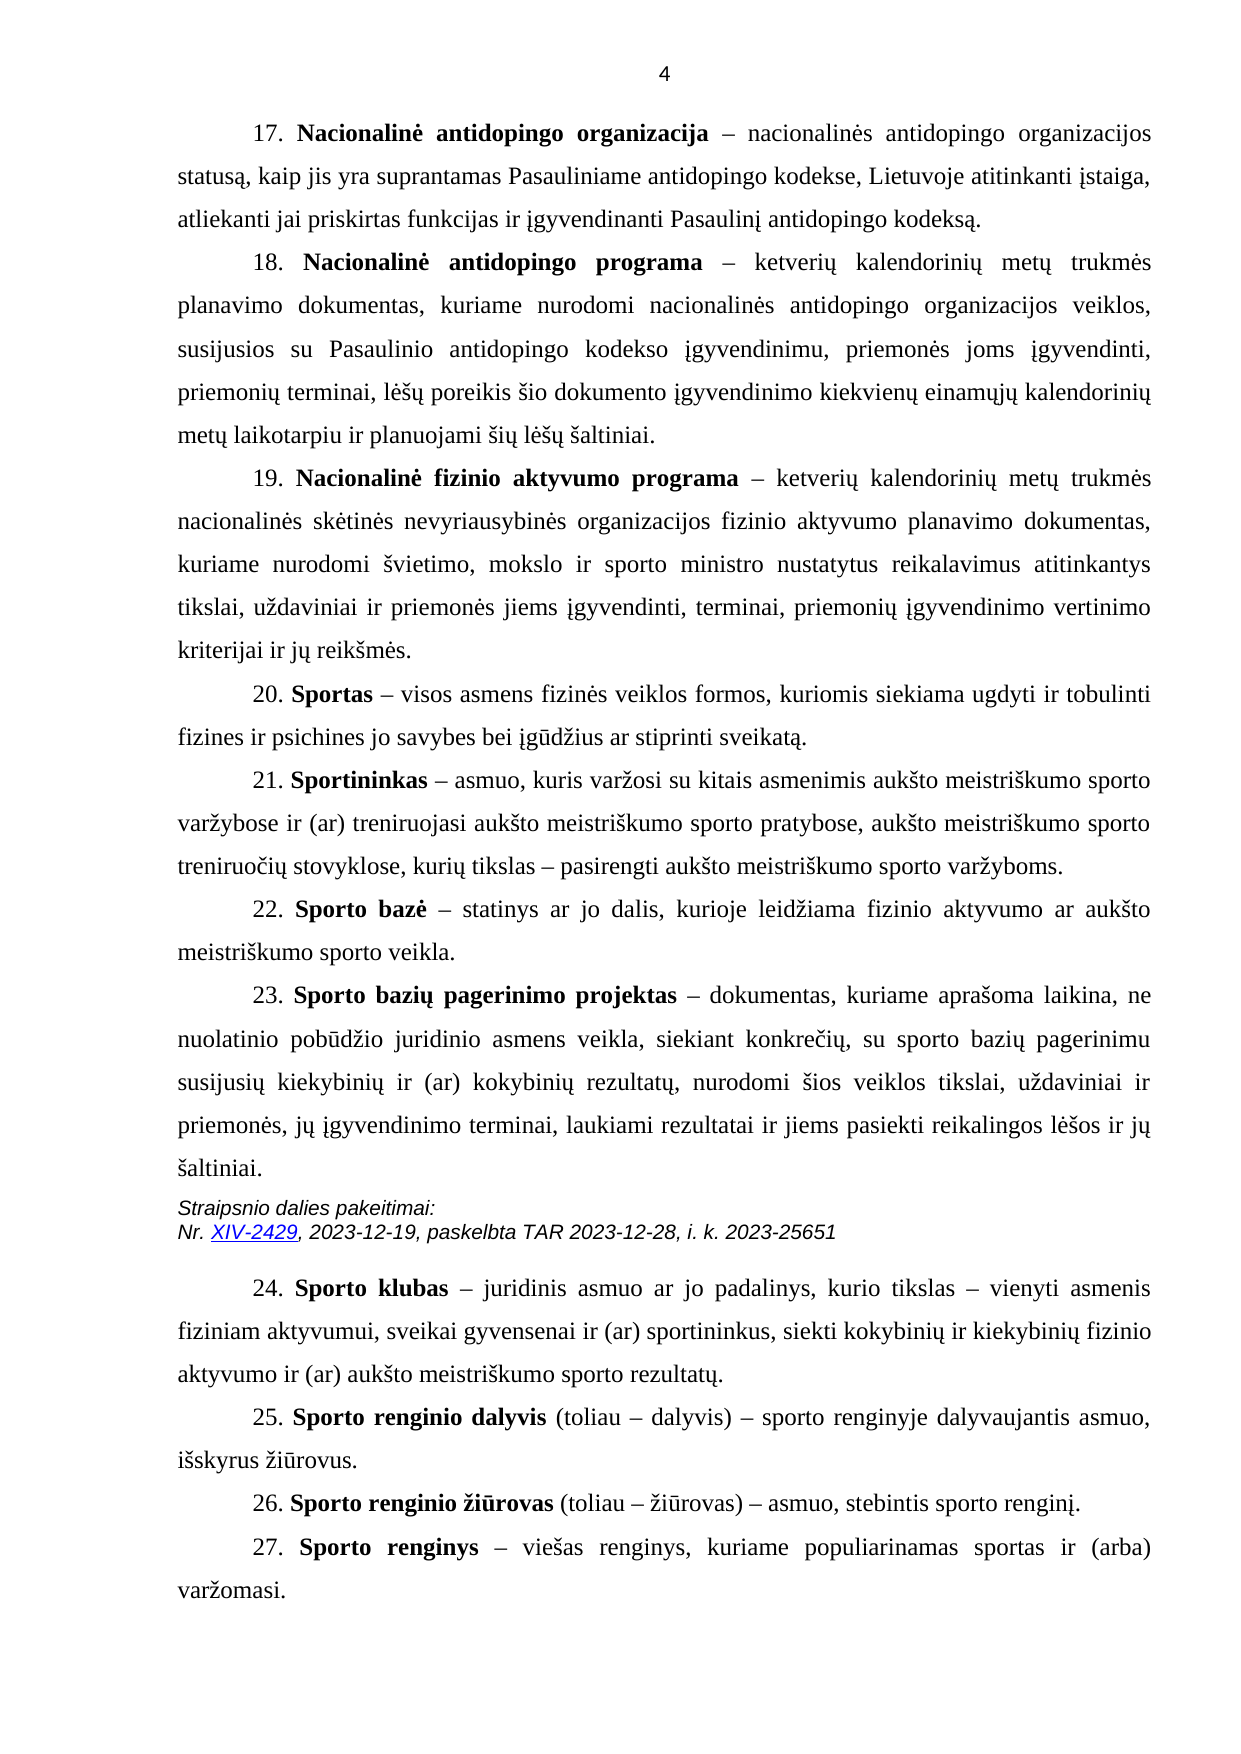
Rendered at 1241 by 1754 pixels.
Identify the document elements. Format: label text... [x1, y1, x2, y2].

text 19. Nacionalinė fizinio aktyvumo programa – ketverių kalendorinių metų trukmės nacionalinės skėtinės nevyriausybinės organizacijos fizinio aktyvumo planavimo dokumentas, kuriame nurodomi švietimo, mokslo ir sporto ministro nustatytus reikalavimus atitinkantys tikslai, uždaviniai ir priemonės jiems įgyvendinti, terminai, priemonių įgyvendinimo vertinimo kriterijai ir jų reikšmės. [177, 463, 1152, 664]
text Straipsnio dalies pakeitimai: [177, 1196, 1152, 1220]
text 18. Nacionalinė antidopingo programa – ketverių kalendorinių metų trukmės planavimo dokumentas, kuriame nurodomi nacionalinės antidopingo organizacijos veiklos, susijusios su Pasaulinio antidopingo kodekso įgyvendinimu, priemonės joms įgyvendinti, priemonių terminai, lėšų poreikis šio dokumento įgyvendinimo kiekvienų einamųjų kalendorinių metų laikotarpiu ir planuojami šių lėšų šaltiniai. [177, 247, 1152, 449]
text 26. Sporto renginio žiūrovas (toliau – žiūrovas) – asmuo, stebintis sporto renginį. [177, 1488, 1152, 1517]
text 22. Sporto bazė – statinys ar jo dalis, kurioje leidžiama fizinio aktyvumo ar aukšto meistriškumo sporto veikla. [177, 894, 1152, 966]
text Nr. XIV-2429, 2023-12-19, paskelbta TAR 2023-12-28, i. k. 2023-25651 [177, 1220, 1152, 1244]
text 25. Sporto renginio dalyvis (toliau – dalyvis) – sporto renginyje dalyvaujantis asmuo, išskyrus žiūrovus. [177, 1402, 1152, 1474]
text 23. Sporto bazių pagerinimo projektas – dokumentas, kuriame aprašoma laikina, ne nuolatinio pobūdžio juridinio asmens veikla, siekiant konkrečių, su sporto bazių pagerinimu susijusių kiekybinių ir (ar) kokybinių rezultatų, nurodomi šios veiklos tikslai, uždaviniai ir priemonės, jų įgyvendinimo terminai, laukiami rezultatai ir jiems pasiekti reikalingos lėšos ir jų šaltiniai. [177, 981, 1152, 1182]
text 24. Sporto klubas – juridinis asmuo ar jo padalinys, kurio tikslas – vienyti asmenis fiziniam aktyvumui, sveikai gyvensenai ir (ar) sportininkus, siekti kokybinių ir kiekybinių fizinio aktyvumo ir (ar) aukšto meistriškumo sporto rezultatų. [177, 1273, 1152, 1388]
text 21. Sportininkas – asmuo, kuris varžosi su kitais asmenimis aukšto meistriškumo sporto varžybose ir (ar) treniruojasi aukšto meistriškumo sporto pratybose, aukšto meistriškumo sporto treniruočių stovyklose, kurių tikslas – pasirengti aukšto meistriškumo sporto varžyboms. [177, 765, 1152, 880]
text 27. Sporto renginys – viešas renginys, kuriame populiarinamas sportas ir (arba) varžomasi. [177, 1532, 1152, 1603]
text 20. Sportas – visos asmens fizinės veiklos formos, kuriomis siekiama ugdyti ir tobulinti fizines ir psichines jo savybes bei įgūdžius ar stiprinti sveikatą. [177, 679, 1152, 751]
text 17. Nacionalinė antidopingo organizacija – nacionalinės antidopingo organizacijos statusą, kaip jis yra suprantamas Pasauliniame antidopingo kodekse, Lietuvoje atitinkanti įstaiga, atliekanti jai priskirtas funkcijas ir įgyvendinanti Pasaulinį antidopingo kodeksą. [177, 118, 1152, 233]
